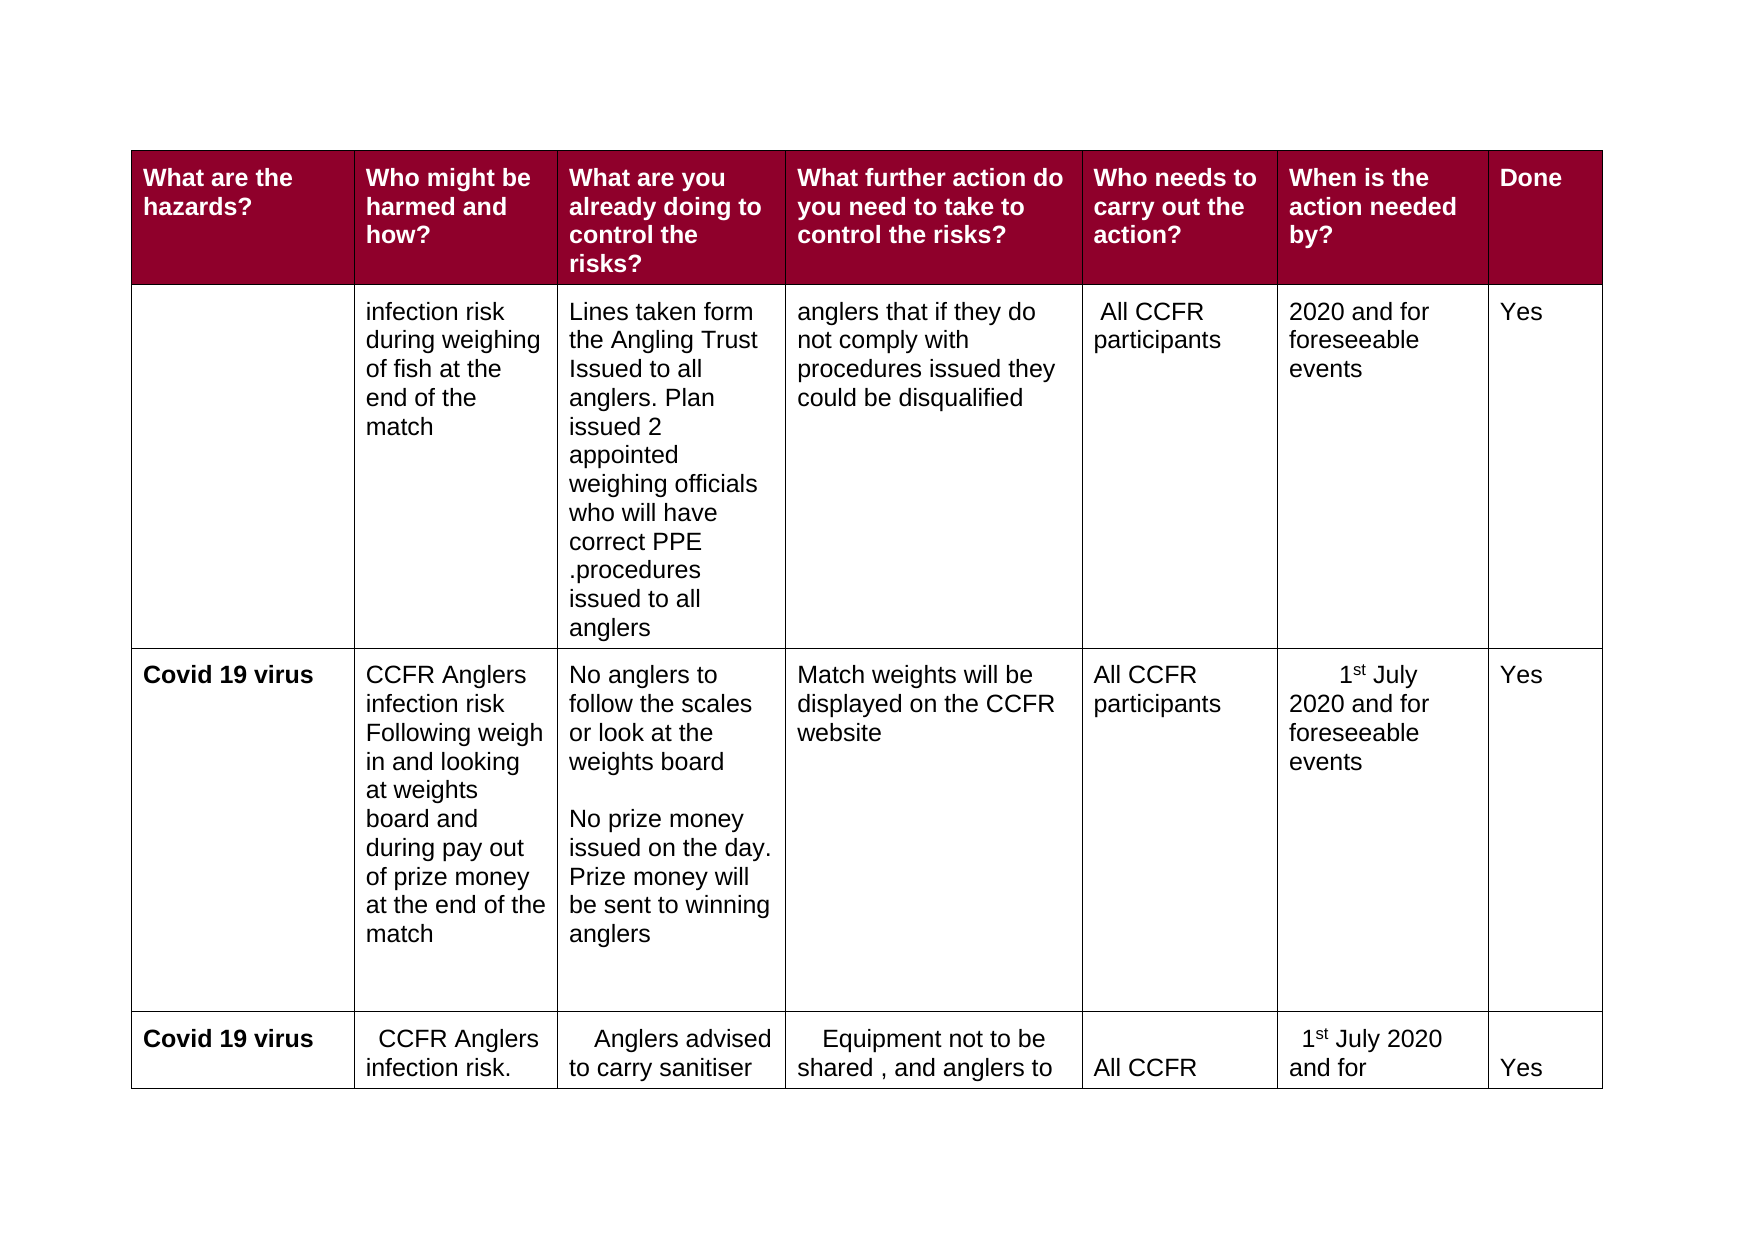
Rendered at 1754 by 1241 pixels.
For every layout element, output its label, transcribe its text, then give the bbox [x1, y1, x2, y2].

table_cell CCFR Anglers infection risk Following weigh in and looking at weights board and during pay out of prize money at the end of the match [355, 649, 557, 1011]
table_cell anglers that if they do not comply with procedures issued they could be disqualified [786, 285, 1082, 647]
table_header When is the action needed by? [1278, 151, 1488, 284]
table_cell Yes [1489, 649, 1602, 1011]
table_header Who might be harmed and how? [355, 151, 557, 284]
table_cell 1st July 2020 and for foreseeable events [1278, 649, 1488, 1011]
table_header Done [1489, 151, 1602, 284]
table_cell Covid 19 virus [132, 649, 354, 1011]
table_header What further action do you need to take to control the risks? [786, 151, 1082, 284]
table_cell All CCFR participants [1083, 285, 1277, 647]
table_header What are the hazards? [132, 151, 354, 284]
table_cell Equipment not to be shared , and anglers to [786, 1012, 1082, 1087]
table_cell CCFR Anglers infection risk. [355, 1012, 557, 1087]
table_cell All CCFR [1083, 1012, 1277, 1087]
table_cell Covid 19 virus [132, 1012, 354, 1087]
table_cell All CCFR participants [1083, 649, 1277, 1011]
table_cell Yes [1489, 1012, 1602, 1087]
table_cell 2020 and for foreseeable events [1278, 285, 1488, 647]
table_cell Match weights will be displayed on the CCFR website [786, 649, 1082, 1011]
table_cell Yes [1489, 285, 1602, 647]
table_header What are you already doing to control the risks? [558, 151, 785, 284]
table_cell 1st July 2020 and for [1278, 1012, 1488, 1087]
table_header Who needs to carry out the action? [1083, 151, 1277, 284]
table_cell [132, 285, 354, 647]
table_cell Anglers advised to carry sanitiser [558, 1012, 785, 1087]
table_cell Lines taken form the Angling Trust Issued to all anglers. Plan issued 2 appointed weighing officials who will have correct PPE .procedures issued to all anglers [558, 285, 785, 647]
table_cell No anglers to follow the scales or look at the weights board No prize money issued on the day. Prize money will be sent to winning anglers [558, 649, 785, 1011]
table_cell infection risk during weighing of fish at the end of the match [355, 285, 557, 647]
